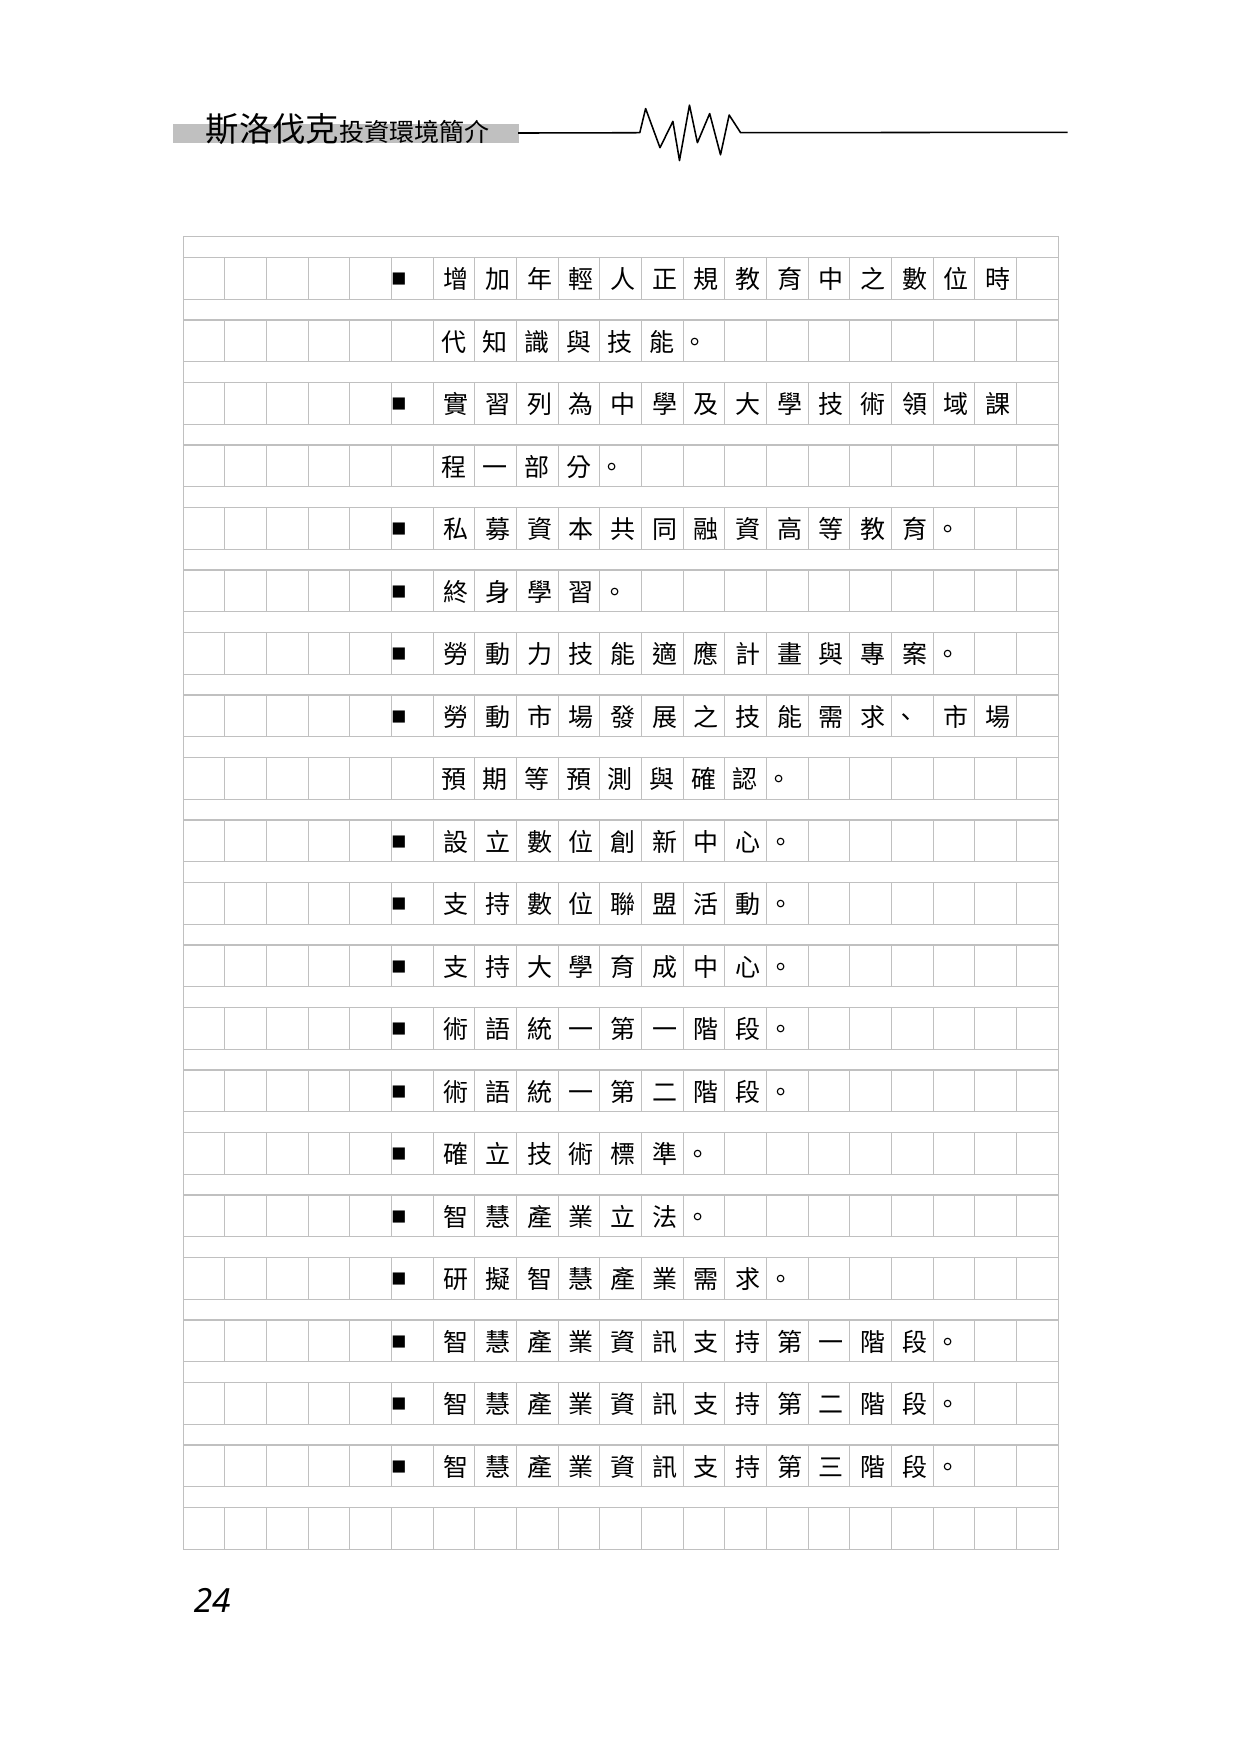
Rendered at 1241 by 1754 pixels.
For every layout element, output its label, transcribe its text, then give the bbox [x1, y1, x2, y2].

text 。 [767, 821, 808, 861]
text [355, 1112, 1058, 1132]
text ■ 增加年輕人正規教育中之數位時代知識與技能。 [809, 321, 849, 361]
text [725, 1133, 766, 1174]
text [355, 1175, 1058, 1194]
text 慧 [475, 1321, 516, 1361]
text 二 [642, 1071, 683, 1111]
text [850, 758, 891, 799]
text 列 [517, 383, 558, 424]
text 勞 [434, 633, 474, 674]
text [850, 946, 891, 986]
text 智 [434, 1383, 474, 1424]
text ■ [392, 633, 433, 674]
text 發 [600, 696, 641, 736]
text [809, 1133, 849, 1174]
text ■ 私募資本共同融資高等教育。 [355, 487, 1058, 507]
text 準 [642, 1133, 683, 1174]
text 計 [725, 633, 766, 674]
text [355, 696, 391, 736]
text [934, 821, 974, 861]
text [892, 446, 933, 486]
text [975, 1071, 1016, 1111]
text 盟 [642, 883, 683, 924]
text 一 [559, 1071, 599, 1111]
text ■ 增加年輕人正規教育中之數位時代知識與技能。 [767, 321, 808, 361]
text 學 [559, 946, 599, 986]
text [1017, 1071, 1058, 1111]
text 階 [850, 1446, 891, 1486]
text ■ 增加年輕人正規教育中之數位時代知識與技能。 [392, 321, 433, 361]
text [355, 383, 391, 424]
text 產 [517, 1383, 558, 1424]
text 技 [559, 633, 599, 674]
text 業 [559, 1446, 599, 1486]
text 確 [434, 1133, 474, 1174]
text ■ 增加年輕人正規教育中之數位時代知識與技能。 [517, 321, 558, 361]
text [1017, 1196, 1058, 1236]
text [355, 425, 1058, 444]
text [355, 612, 1058, 632]
text 階 [850, 1321, 891, 1361]
text [355, 862, 1058, 882]
text 統 [517, 1071, 558, 1111]
text 預 [559, 758, 599, 799]
text [850, 1008, 891, 1049]
text 。 [934, 633, 974, 674]
text ■ 增加年輕人正規教育中之數位時代知識與技能。 [600, 258, 641, 299]
text [355, 758, 391, 799]
text [1017, 1258, 1058, 1299]
text [975, 1196, 1016, 1236]
text 數 [517, 821, 558, 861]
text 領 [892, 383, 933, 424]
text ■ 私募資本共同融資高等教育。 [355, 508, 391, 549]
text 支 [434, 946, 474, 986]
text [355, 883, 391, 924]
text 慧 [559, 1258, 599, 1299]
text ■ 增加年輕人正規教育中之數位時代知識與技能。 [892, 321, 933, 361]
text 市 [934, 696, 974, 736]
text 場 [975, 696, 1016, 736]
text [850, 883, 891, 924]
text 慧 [475, 1383, 516, 1424]
text ■ [392, 571, 433, 611]
text [1017, 821, 1058, 861]
text 技 [809, 383, 849, 424]
text 動 [475, 633, 516, 674]
text 與 [642, 758, 683, 799]
text 持 [725, 1321, 766, 1361]
text [892, 946, 933, 986]
text ■ 增加年輕人正規教育中之數位時代知識與技能。 [767, 258, 808, 299]
text ■ 增加年輕人正規教育中之數位時代知識與技能。 [1017, 321, 1058, 361]
text [355, 1362, 1058, 1382]
text [892, 1071, 933, 1111]
text 第 [767, 1446, 808, 1486]
text [975, 883, 1016, 924]
text ■ [392, 1133, 433, 1174]
text [684, 571, 724, 611]
text ■ 私募資本共同融資高等教育。 [975, 508, 1016, 549]
text ■ 增加年輕人正規教育中之數位時代知識與技能。 [355, 321, 391, 361]
text 支 [684, 1446, 724, 1486]
text ■ 私募資本共同融資高等教育。 [934, 508, 974, 549]
text ■ [392, 1258, 433, 1299]
text 動 [725, 883, 766, 924]
text 能 [767, 696, 808, 736]
text 應 [684, 633, 724, 674]
text ■ 私募資本共同融資高等教育。 [1017, 508, 1058, 549]
text 活 [684, 883, 724, 924]
text [850, 1258, 891, 1299]
text 場 [559, 696, 599, 736]
text [975, 1258, 1016, 1299]
text ■ [392, 383, 433, 424]
text [850, 1196, 891, 1236]
text 段 [892, 1383, 933, 1424]
text 。 [767, 758, 808, 799]
text 產 [517, 1321, 558, 1361]
text [809, 821, 849, 861]
text 。 [767, 1258, 808, 1299]
text ■ [392, 946, 433, 986]
text ■ 增加年輕人正規教育中之數位時代知識與技能。 [434, 258, 474, 299]
text [642, 571, 683, 611]
text ■ 私募資本共同融資高等教育。 [475, 508, 516, 549]
text [1017, 633, 1058, 674]
text ■ 增加年輕人正規教育中之數位時代知識與技能。 [934, 258, 974, 299]
text ■ 私募資本共同融資高等教育。 [767, 508, 808, 549]
text [355, 1008, 391, 1049]
text 之 [684, 696, 724, 736]
text [1017, 1133, 1058, 1174]
text 一 [475, 446, 516, 486]
text 訊 [642, 1321, 683, 1361]
text [934, 1133, 974, 1174]
text [355, 1300, 1058, 1319]
text [355, 633, 391, 674]
text 業 [559, 1196, 599, 1236]
text 技 [517, 1133, 558, 1174]
text 持 [475, 946, 516, 986]
text ■ 私募資本共同融資高等教育。 [809, 508, 849, 549]
text [934, 1008, 974, 1049]
text 域 [934, 383, 974, 424]
text 擬 [475, 1258, 516, 1299]
text [975, 446, 1016, 486]
text 。 [767, 883, 808, 924]
text ■ 增加年輕人正規教育中之數位時代知識與技能。 [684, 321, 724, 361]
text 期 [475, 758, 516, 799]
text [355, 800, 1058, 819]
text 展 [642, 696, 683, 736]
text 分 [559, 446, 599, 486]
text [934, 883, 974, 924]
text [809, 946, 849, 986]
text 位 [559, 883, 599, 924]
text 設 [434, 821, 474, 861]
text [892, 1008, 933, 1049]
text ■ [392, 696, 433, 736]
text 二 [809, 1383, 849, 1424]
text ■ 增加年輕人正規教育中之數位時代知識與技能。 [725, 258, 766, 299]
text 智 [434, 1196, 474, 1236]
text 法 [642, 1196, 683, 1236]
text 認 [725, 758, 766, 799]
text 心 [725, 821, 766, 861]
text ■ 增加年輕人正規教育中之數位時代知識與技能。 [850, 321, 891, 361]
text ■ 增加年輕人正規教育中之數位時代知識與技能。 [600, 321, 641, 361]
text 聯 [600, 883, 641, 924]
text [1017, 758, 1058, 799]
text [355, 1237, 1058, 1257]
text 程 [434, 446, 474, 486]
text [392, 446, 433, 486]
text ■ [392, 1008, 433, 1049]
text 新 [642, 821, 683, 861]
text 需 [684, 1258, 724, 1299]
text 支 [684, 1383, 724, 1424]
text 持 [725, 1383, 766, 1424]
text 求 [725, 1258, 766, 1299]
text ■ [392, 821, 433, 861]
text 立 [475, 821, 516, 861]
text [355, 946, 391, 986]
text [809, 1258, 849, 1299]
text [975, 821, 1016, 861]
text [1017, 571, 1058, 611]
text 持 [725, 1446, 766, 1486]
text [809, 1071, 849, 1111]
text [355, 446, 391, 486]
text ■ [392, 1071, 433, 1111]
text 為 [559, 383, 599, 424]
text [934, 1071, 974, 1111]
text [934, 571, 974, 611]
text ■ 增加年輕人正規教育中之數位時代知識與技能。 [975, 321, 1016, 361]
text ■ 增加年輕人正規教育中之數位時代知識與技能。 [434, 321, 474, 361]
text 業 [559, 1321, 599, 1361]
text 中 [684, 946, 724, 986]
text ■ 增加年輕人正規教育中之數位時代知識與技能。 [809, 258, 849, 299]
text 術 [559, 1133, 599, 1174]
text 第 [600, 1071, 641, 1111]
text 研 [434, 1258, 474, 1299]
text 段 [725, 1008, 766, 1049]
text 支 [684, 1321, 724, 1361]
text 段 [892, 1321, 933, 1361]
text [1017, 1321, 1058, 1361]
text 訊 [642, 1446, 683, 1486]
text ■ 增加年輕人正規教育中之數位時代知識與技能。 [475, 258, 516, 299]
text [355, 675, 1058, 694]
text [809, 1008, 849, 1049]
text [355, 571, 391, 611]
text [355, 1133, 391, 1174]
text [684, 446, 724, 486]
text 。 [767, 1071, 808, 1111]
text ■ [392, 883, 433, 924]
text [725, 1196, 766, 1236]
text 中 [600, 383, 641, 424]
text 慧 [475, 1196, 516, 1236]
text [975, 571, 1016, 611]
text 。 [934, 1446, 974, 1486]
text 測 [600, 758, 641, 799]
text [975, 633, 1016, 674]
text 中 [684, 821, 724, 861]
text [892, 1258, 933, 1299]
text [355, 737, 1058, 757]
text 位 [559, 821, 599, 861]
text ■ 增加年輕人正規教育中之數位時代知識與技能。 [975, 258, 1016, 299]
text [850, 821, 891, 861]
text 產 [517, 1196, 558, 1236]
text 需 [809, 696, 849, 736]
text [767, 1133, 808, 1174]
text ■ 增加年輕人正規教育中之數位時代知識與技能。 [392, 258, 433, 299]
text [355, 1425, 1058, 1444]
text ■ 私募資本共同融資高等教育。 [392, 508, 433, 549]
text [934, 1258, 974, 1299]
text 畫 [767, 633, 808, 674]
text 階 [850, 1383, 891, 1424]
text [809, 883, 849, 924]
text 立 [600, 1196, 641, 1236]
text [767, 1196, 808, 1236]
text ■ [392, 1321, 433, 1361]
text 資 [600, 1446, 641, 1486]
text 語 [475, 1008, 516, 1049]
text [934, 1196, 974, 1236]
text [1017, 696, 1058, 736]
text ■ 增加年輕人正規教育中之數位時代知識與技能。 [934, 321, 974, 361]
text 學 [517, 571, 558, 611]
text [975, 1383, 1016, 1424]
text [809, 758, 849, 799]
text [1017, 946, 1058, 986]
text 等 [517, 758, 558, 799]
text 術 [434, 1071, 474, 1111]
text [850, 1133, 891, 1174]
text 及 [684, 383, 724, 424]
text [850, 446, 891, 486]
text [355, 925, 1058, 944]
text 習 [559, 571, 599, 611]
text 一 [642, 1008, 683, 1049]
text ■ 增加年輕人正規教育中之數位時代知識與技能。 [850, 258, 891, 299]
text 。 [600, 571, 641, 611]
text ■ 私募資本共同融資高等教育。 [434, 508, 474, 549]
text 力 [517, 633, 558, 674]
text [892, 758, 933, 799]
text 、 [892, 696, 933, 736]
text [934, 946, 974, 986]
text ■ 增加年輕人正規教育中之數位時代知識與技能。 [559, 258, 599, 299]
text 確 [684, 758, 724, 799]
text [850, 571, 891, 611]
text [355, 550, 1058, 569]
text 學 [767, 383, 808, 424]
text 一 [559, 1008, 599, 1049]
text ■ 增加年輕人正規教育中之數位時代知識與技能。 [355, 258, 391, 299]
text [355, 821, 391, 861]
text ■ [392, 1196, 433, 1236]
text [975, 758, 1016, 799]
text 育 [600, 946, 641, 986]
text 學 [642, 383, 683, 424]
text [1017, 1446, 1058, 1486]
text 第 [600, 1008, 641, 1049]
text [809, 571, 849, 611]
text 一 [809, 1321, 849, 1361]
text ■ [392, 1446, 433, 1486]
text 段 [725, 1071, 766, 1111]
text 標 [600, 1133, 641, 1174]
text ■ [392, 1383, 433, 1424]
text [355, 987, 1058, 1007]
text 部 [517, 446, 558, 486]
text [355, 1383, 391, 1424]
text [934, 446, 974, 486]
text [892, 883, 933, 924]
text [767, 446, 808, 486]
text [892, 821, 933, 861]
text [1017, 1383, 1058, 1424]
text ■ 私募資本共同融資高等教育。 [642, 508, 683, 549]
text 大 [725, 383, 766, 424]
text 智 [434, 1321, 474, 1361]
text ■ 增加年輕人正規教育中之數位時代知識與技能。 [684, 258, 724, 299]
text ■ 增加年輕人正規教育中之數位時代知識與技能。 [642, 321, 683, 361]
text 業 [559, 1383, 599, 1424]
text 術 [434, 1008, 474, 1049]
text [355, 1071, 391, 1111]
text [975, 946, 1016, 986]
text 習 [475, 383, 516, 424]
text 資 [600, 1321, 641, 1361]
text [975, 1133, 1016, 1174]
text 動 [475, 696, 516, 736]
text [725, 446, 766, 486]
text 專 [850, 633, 891, 674]
text [850, 1071, 891, 1111]
text 市 [517, 696, 558, 736]
text 課 [975, 383, 1016, 424]
text 實 [434, 383, 474, 424]
text [934, 758, 974, 799]
text 訊 [642, 1383, 683, 1424]
text 勞 [434, 696, 474, 736]
text 能 [600, 633, 641, 674]
text ■ 增加年輕人正規教育中之數位時代知識與技能。 [355, 237, 1058, 257]
text 預 [434, 758, 474, 799]
text 與 [809, 633, 849, 674]
text 。 [684, 1133, 724, 1174]
text 。 [934, 1321, 974, 1361]
text 智 [434, 1446, 474, 1486]
text [1017, 383, 1058, 424]
text 。 [767, 1008, 808, 1049]
text [355, 1258, 391, 1299]
text ■ 私募資本共同融資高等教育。 [684, 508, 724, 549]
text 產 [600, 1258, 641, 1299]
text [975, 1321, 1016, 1361]
text 業 [642, 1258, 683, 1299]
text 第 [767, 1321, 808, 1361]
text [892, 1133, 933, 1174]
text 支 [434, 883, 474, 924]
text [355, 1050, 1058, 1069]
text 階 [684, 1008, 724, 1049]
text ■ 增加年輕人正規教育中之數位時代知識與技能。 [517, 258, 558, 299]
text 階 [684, 1071, 724, 1111]
text [892, 571, 933, 611]
text 段 [892, 1446, 933, 1486]
text 。 [934, 1383, 974, 1424]
text 持 [475, 883, 516, 924]
text [767, 571, 808, 611]
text [892, 1196, 933, 1236]
text ■ 增加年輕人正規教育中之數位時代知識與技能。 [475, 321, 516, 361]
text [355, 1446, 391, 1486]
text [392, 758, 433, 799]
text ■ 增加年輕人正規教育中之數位時代知識與技能。 [1017, 258, 1058, 299]
text 大 [517, 946, 558, 986]
text 資 [600, 1383, 641, 1424]
text 身 [475, 571, 516, 611]
text [1017, 1008, 1058, 1049]
text 技 [725, 696, 766, 736]
text 。 [684, 1196, 724, 1236]
text ■ 私募資本共同融資高等教育。 [892, 508, 933, 549]
text [809, 1196, 849, 1236]
text 。 [767, 946, 808, 986]
text 數 [517, 883, 558, 924]
text [1017, 446, 1058, 486]
text 第 [767, 1383, 808, 1424]
text 立 [475, 1133, 516, 1174]
text 心 [725, 946, 766, 986]
text ■ 增加年輕人正規教育中之數位時代知識與技能。 [559, 321, 599, 361]
text [975, 1008, 1016, 1049]
text [355, 362, 1058, 382]
text ■ 私募資本共同融資高等教育。 [517, 508, 558, 549]
text ■ 私募資本共同融資高等教育。 [559, 508, 599, 549]
text 三 [809, 1446, 849, 1486]
text 語 [475, 1071, 516, 1111]
text 術 [850, 383, 891, 424]
text 創 [600, 821, 641, 861]
text [355, 1321, 391, 1361]
text 產 [517, 1446, 558, 1486]
text [1017, 883, 1058, 924]
text 智 [517, 1258, 558, 1299]
text [355, 1196, 391, 1236]
text ■ 增加年輕人正規教育中之數位時代知識與技能。 [355, 300, 1058, 319]
text ■ 私募資本共同融資高等教育。 [850, 508, 891, 549]
text [642, 446, 683, 486]
text 案 [892, 633, 933, 674]
text ■ 增加年輕人正規教育中之數位時代知識與技能。 [725, 321, 766, 361]
text ■ 增加年輕人正規教育中之數位時代知識與技能。 [892, 258, 933, 299]
text [809, 446, 849, 486]
text ■ 增加年輕人正規教育中之數位時代知識與技能。 [642, 258, 683, 299]
text 求 [850, 696, 891, 736]
text 終 [434, 571, 474, 611]
text 。 [600, 446, 641, 486]
text [725, 571, 766, 611]
text ■ 私募資本共同融資高等教育。 [725, 508, 766, 549]
text [975, 1446, 1016, 1486]
text 適 [642, 633, 683, 674]
text ■ 私募資本共同融資高等教育。 [600, 508, 641, 549]
text 統 [517, 1008, 558, 1049]
text 慧 [475, 1446, 516, 1486]
text 成 [642, 946, 683, 986]
